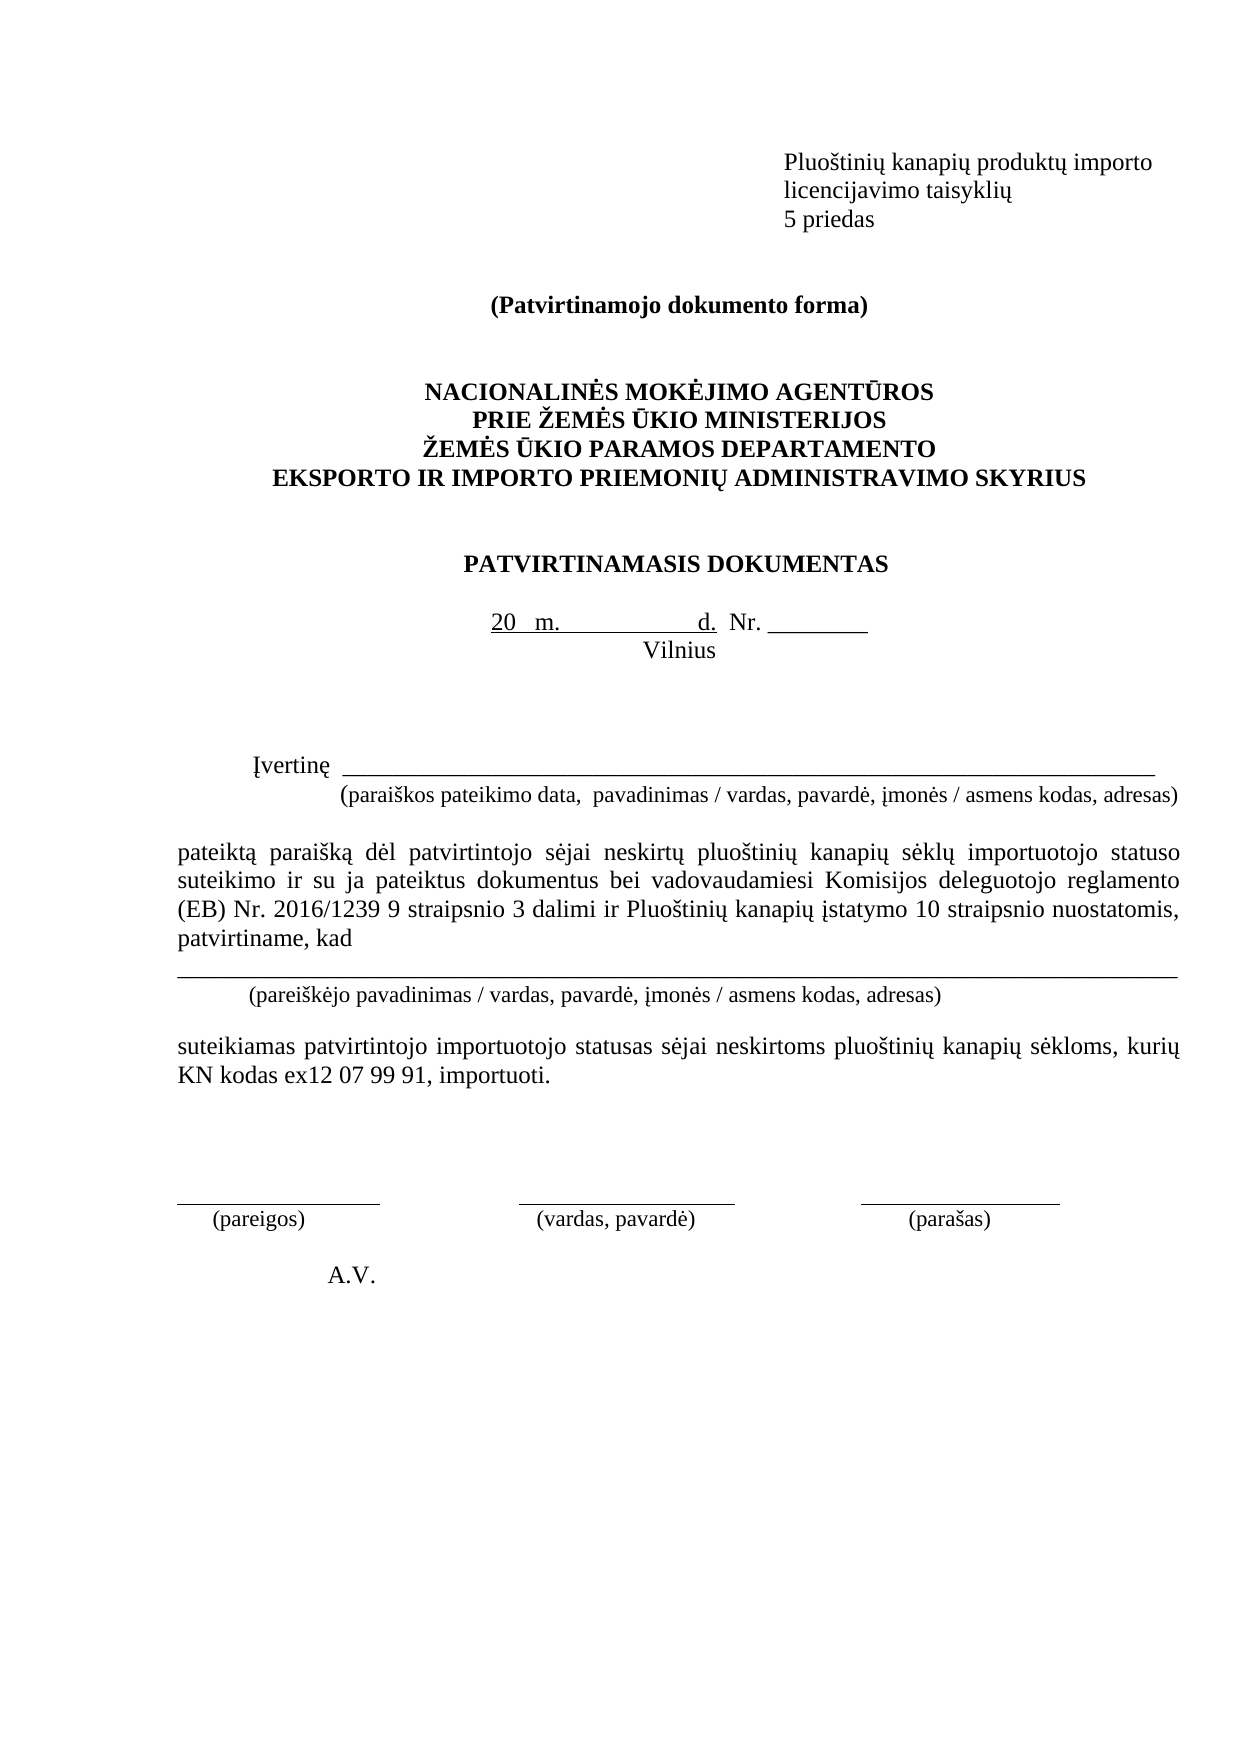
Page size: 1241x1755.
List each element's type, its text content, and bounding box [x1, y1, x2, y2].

table_header [519, 1175, 735, 1203]
table_cell (vardas, pavardė) [519, 1204, 861, 1231]
text ŽEMĖS ŪKIO PARAMOS DEPARTAMENTo [177, 434, 1181, 463]
text PATVIRTINAMASIS DOKUMENTAS [177, 549, 1181, 578]
table_header [735, 1175, 861, 1203]
table_header [861, 1175, 1060, 1203]
table_cell (pareigos) [177, 1204, 519, 1231]
table_header [380, 1175, 519, 1203]
table_cell (parašas) [861, 1204, 1204, 1231]
text EKSPORTO IR IMPORTO PRIEMONIŲ ADMINISTRAVIMO SKYRIUS [177, 463, 1181, 521]
text (paraiškos pateikimo data, pavadinimas / vardas, pavardė, įmonės / asmens kodas, adresas) [177, 779, 1181, 808]
text A.V. [177, 1260, 1181, 1288]
text Pluoštinių kanapių produktų importo [709, 147, 1181, 176]
text 5 priedas [709, 204, 1181, 233]
table_header [177, 1175, 380, 1203]
text NACIONALINĖS MOKĖJIMO AGENTŪROS PRIE ŽEMĖS ŪKIO MINISTERIJOS [177, 377, 1181, 434]
text ________________________________________________________________________________ [177, 952, 1181, 981]
text 20 m. d. Nr. ________ [177, 607, 1181, 636]
text licencijavimo taisyklių [709, 176, 1181, 204]
text pateiktą paraišką dėl patvirtintojo sėjai neskirtų pluoštinių kanapių sėklų importuotojo statuso suteikimo ir su ja pateiktus dokumentus bei vadovaudamiesi Komisijos deleguotojo reglamento (EB) Nr. 2016/1239 9 straipsnio 3 dalimi ir Pluoštinių kanapių įstatymo 10 straipsnio nuostatomis, patvirtiname, kad [177, 837, 1181, 952]
text suteikiamas patvirtintojo importuotojo statusas sėjai neskirtoms pluoštinių kanapių sėkloms, kurių KN kodas ex12 07 99 91, importuoti. [177, 1031, 1181, 1088]
text Vilnius [177, 636, 1181, 664]
text Įvertinę _________________________________________________________________ [177, 751, 1181, 779]
table_header [1060, 1175, 1204, 1203]
text (Patvirtinamojo dokumento forma) [177, 291, 1181, 319]
text (pareiškėjo pavadinimas / vardas, pavardė, įmonės / asmens kodas, adresas) [177, 981, 1181, 1007]
